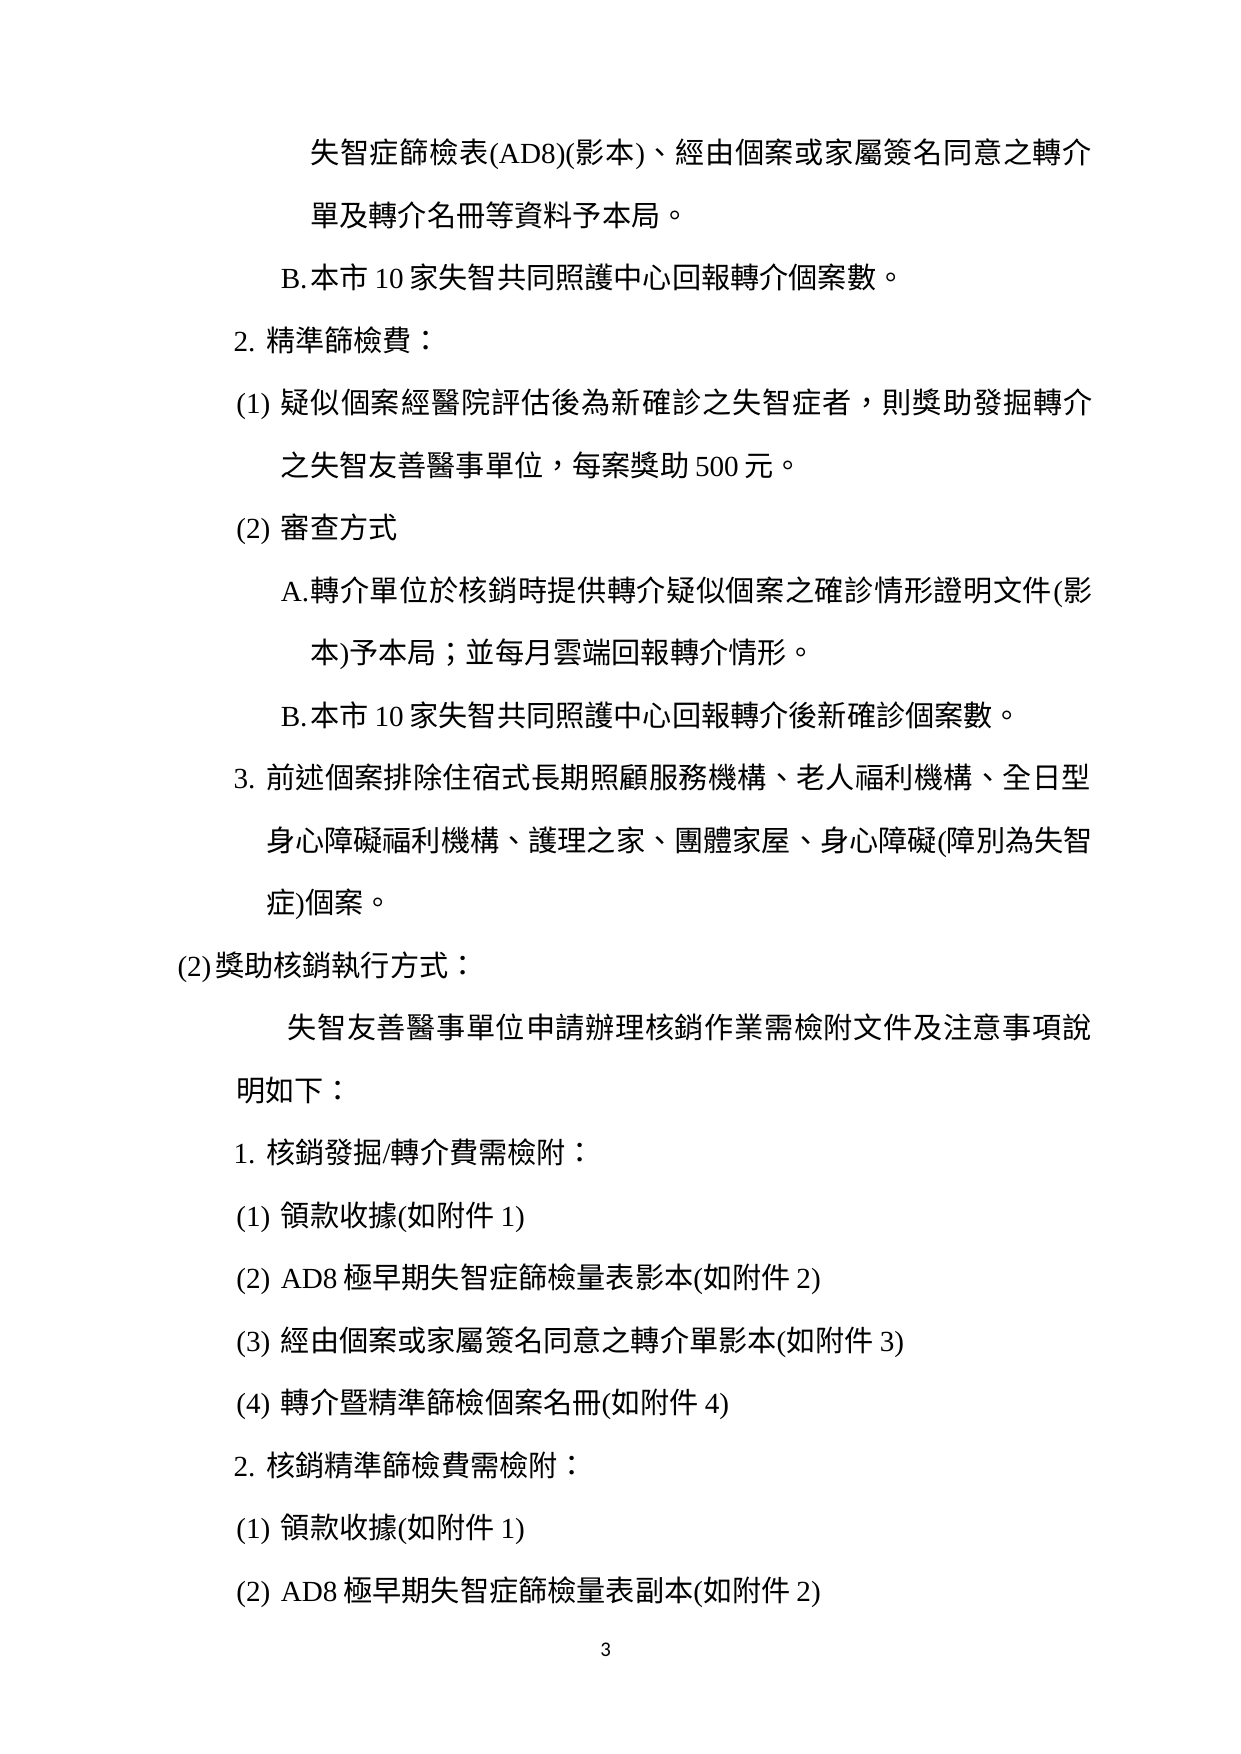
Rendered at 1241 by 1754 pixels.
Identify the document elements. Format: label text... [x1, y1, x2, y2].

list 審查方式 [236, 484, 1092, 547]
list 轉介暨精準篩檢個案名冊(如附件4) [236, 1359, 1092, 1422]
list AD8極早期失智症篩檢量表副本(如附件2) [236, 1547, 1092, 1609]
list 領款收據(如附件1) [236, 1172, 1092, 1234]
list 前述個案排除住宿式長期照顧服務機構、老人福利機構、全日型身心障礙福利機構、護理之家、團體家屋、身心障礙(障別為失智症)個案。 [233, 734, 1092, 922]
list 經由個案或家屬簽名同意之轉介單影本(如附件3) [236, 1297, 1092, 1359]
list 本市10家失智共同照護中心回報轉介個案數。 [281, 234, 1092, 297]
list 領款收據(如附件1) [236, 1484, 1092, 1547]
list 核銷精準篩檢費需檢附： [233, 1422, 1092, 1484]
list 轉介單位於核銷時提供轉介疑似個案之確診情形證明文件(影本)予本局；並每月雲端回報轉介情形。 [281, 547, 1092, 672]
text 失智友善醫事單位申請辦理核銷作業需檢附文件及注意事項說明如下： [236, 984, 1092, 1109]
list 獎助核銷執行方式： [177, 922, 1092, 984]
list 精準篩檢費： [233, 297, 1092, 359]
list 本市10家失智共同照護中心回報轉介後新確診個案數。 [281, 672, 1092, 734]
list 核銷發掘/轉介費需檢附： [233, 1109, 1092, 1172]
list AD8極早期失智症篩檢量表影本(如附件2) [236, 1234, 1092, 1297]
list 疑似個案經醫院評估後為新確診之失智症者，則獎助發掘轉介之失智友善醫事單位，每案獎助500元。 [236, 359, 1092, 484]
list 失智症篩檢表(AD8)(影本)、經由個案或家屬簽名同意之轉介單及轉介名冊等資料予本局。 [281, 109, 1092, 234]
